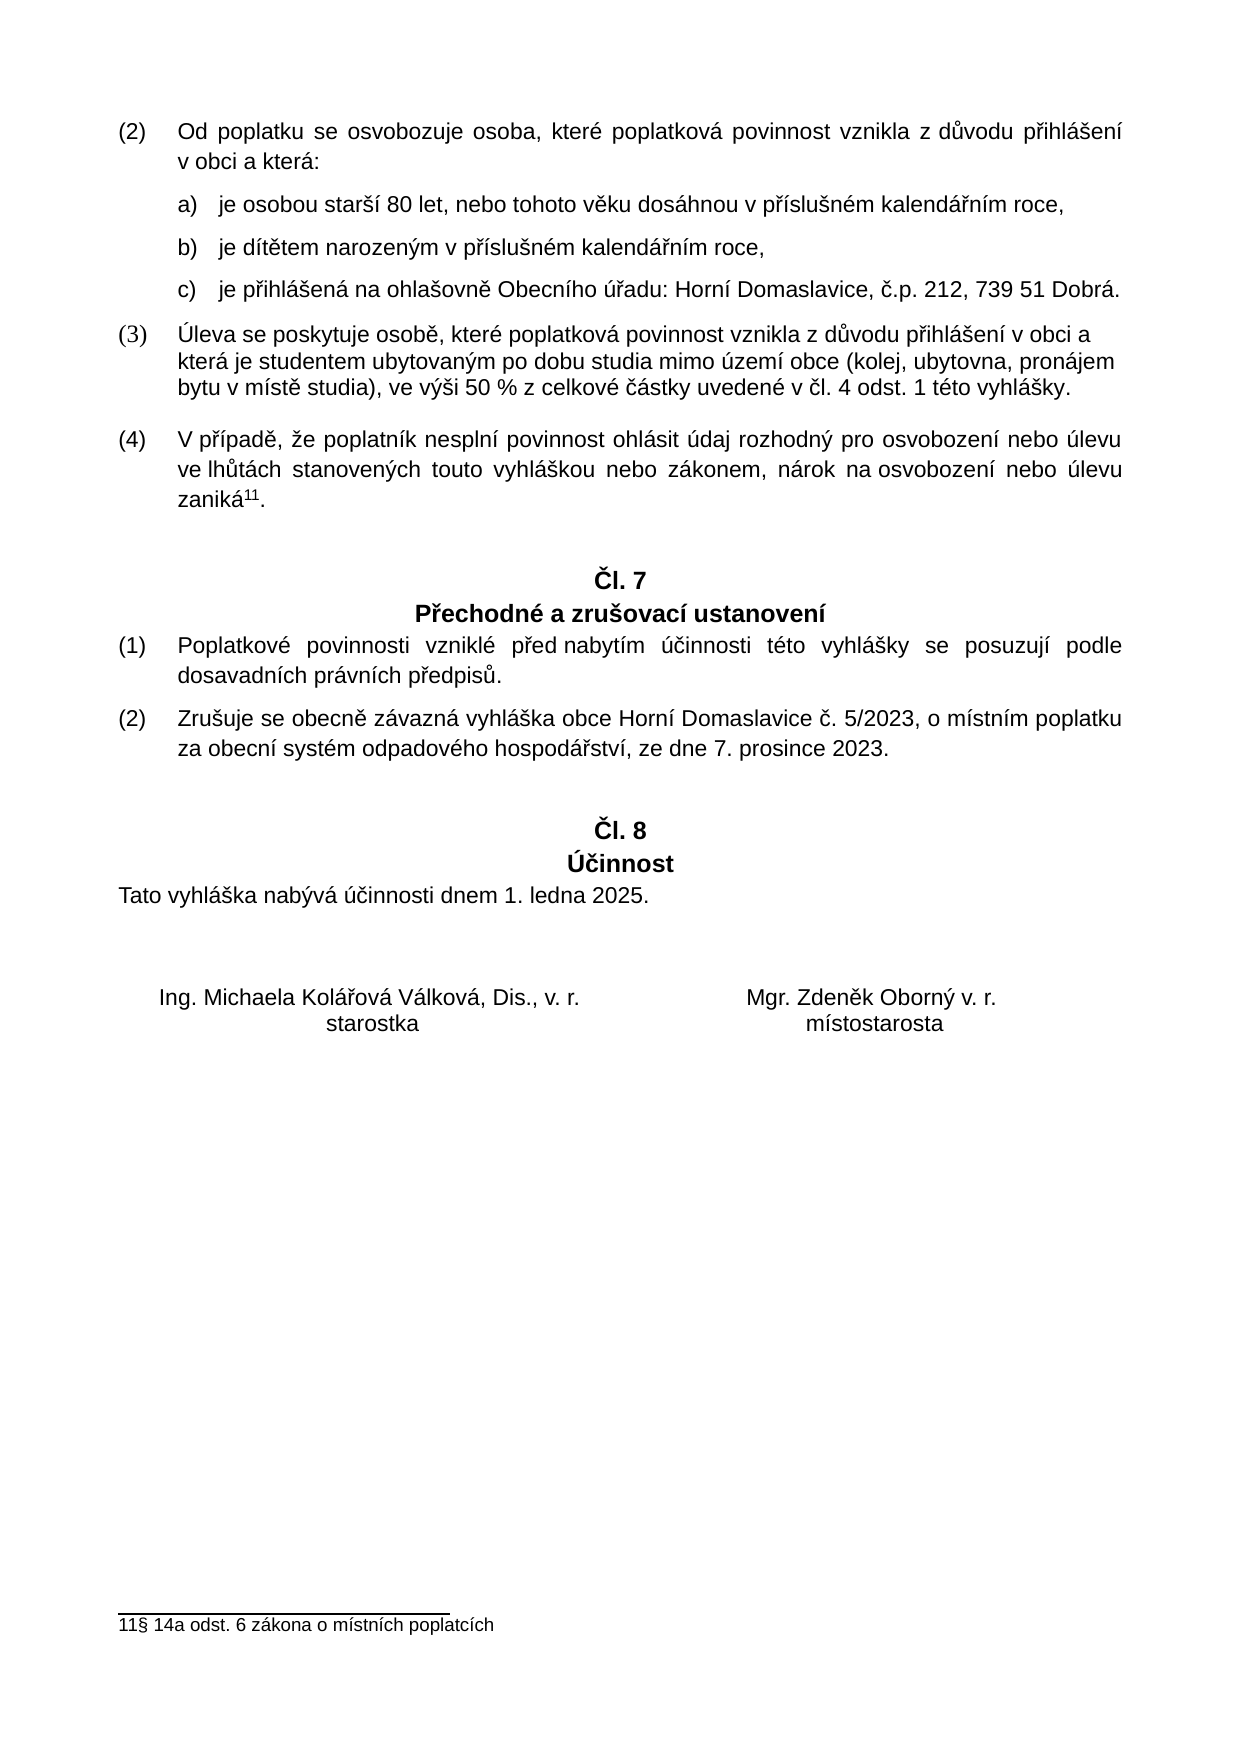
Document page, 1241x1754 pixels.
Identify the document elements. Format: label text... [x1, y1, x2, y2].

list V případě, že poplatník nesplní povinnost ohlásit údaj rozhodný pro osvobození nebo úlevu ve lhůtách stanovených touto vyhláškou nebo zákonem, nárok na osvobození nebo úlevu zaniká. [118, 426, 1122, 512]
text Tato vyhláška nabývá účinnosti dnem 1. ledna 2025. [118, 882, 1122, 908]
table_header Mgr. Zdeněk Oborný v. r. místostarosta [620, 924, 1122, 1042]
list je přihlášená na ohlašovně Obecního úřadu: Horní Domaslavice, č.p. 212, 739 51 Dobrá. [177, 276, 1122, 303]
list Zrušuje se obecně závazná vyhláška obce Horní Domaslavice č. 5/2023, o místním poplatku za obecní systém odpadového hospodářství, ze dne 7. prosince 2023. [118, 705, 1122, 762]
table_cell [118, 1043, 620, 1161]
list je osobou starší 80 let, nebo tohoto věku dosáhnou v příslušném kalendářním roce, [177, 191, 1122, 217]
subtitle Čl. 7 Přechodné a zrušovací ustanovení [118, 566, 1122, 628]
table_header Ing. Michaela Kolářová Válková, Dis., v. r. starostka [118, 924, 620, 1042]
list Poplatkové povinnosti vzniklé před nabytím účinnosti této vyhlášky se posuzují podle dosavadních právních předpisů. [118, 632, 1122, 689]
list Od poplatku se osvobozuje osoba, které poplatková povinnost vznikla z důvodu přihlášení v obci a která: [118, 118, 1122, 175]
list je dítětem narozeným v příslušném kalendářním roce, [177, 234, 1122, 260]
list § 14a odst. 6 zákona o místních poplatcích [118, 1614, 1122, 1635]
subtitle Čl. 8 Účinnost [118, 816, 1122, 877]
table_cell [620, 1043, 1122, 1161]
list Úleva se poskytuje osobě, které poplatková povinnost vznikla z důvodu přihlášení v obci a která je studentem ubytovaným po dobu studia mimo území obce (kolej, ubytovna, pronájem bytu v místě studia), ve výši 50 % z celkové částky uvedené v čl. 4 odst. 1 této vyhlášky. [118, 319, 1122, 401]
